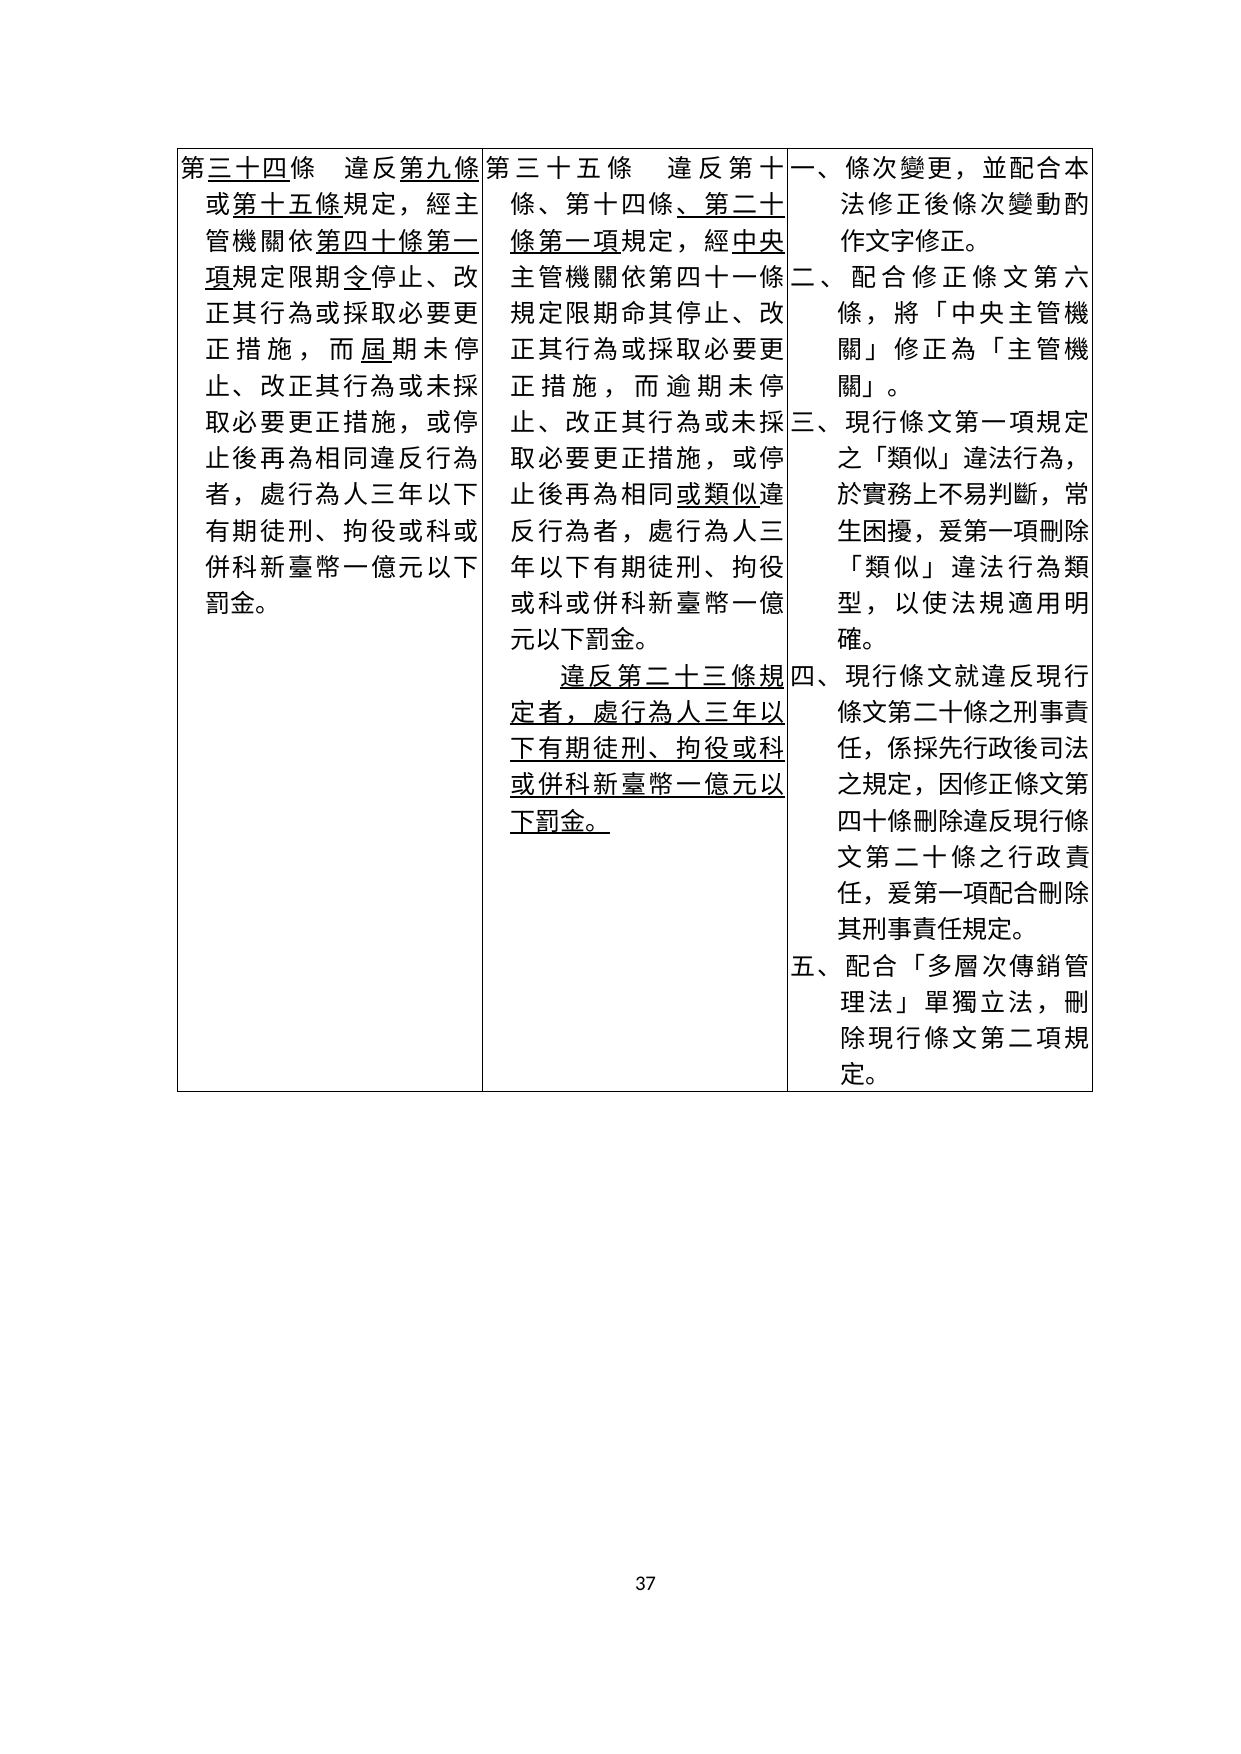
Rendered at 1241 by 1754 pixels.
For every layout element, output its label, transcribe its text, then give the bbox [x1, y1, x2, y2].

table_cell 一、條次變更，並配合本法修正後條次變動酌作文字修正。 二、配合修正條文第六條，將「中央主管機關」修正為「主管機關」。 三、現行條文第一項規定之「類似」違法行為，於實務上不易判斷，常生困擾，爰第一項刪除「類似」違法行為類型，以使法規適用明確。 四、現行條文就違反現行條文第二十條之刑事責任，係採先行政後司法之規定，因修正條文第四十條刪除違反現行條文第二十條之行政責任，爰第一項配合刪除其刑事責任規定。 五、配合「多層次傳銷管理法」單獨立法，刪除現行條文第二項規定。 [788, 149, 1092, 1091]
table_cell 第三十五條 違反第十條、第十四條、第二十條第一項規定，經中央主管機關依第四十一條規定限期命其停止、改正其行為或採取必要更正措施，而逾期未停止、改正其行為或未採取必要更正措施，或停止後再為相同或類似違反行為者，處行為人三年以下有期徒刑、拘役或科或併科新臺幣一億元以下罰金。 違反第二十三條規定者，處行為人三年以下有期徒刑、拘役或科或併科新臺幣一億元以下罰金。 [483, 149, 787, 1091]
table_cell 第三十四條 違反第九條或第十五條規定，經主管機關依第四十條第一項規定限期令停止、改正其行為或採取必要更正措施，而屆期未停止、改正其行為或未採取必要更正措施，或停止後再為相同違反行為者，處行為人三年以下有期徒刑、拘役或科或併科新臺幣一億元以下罰金。 [178, 149, 482, 1091]
